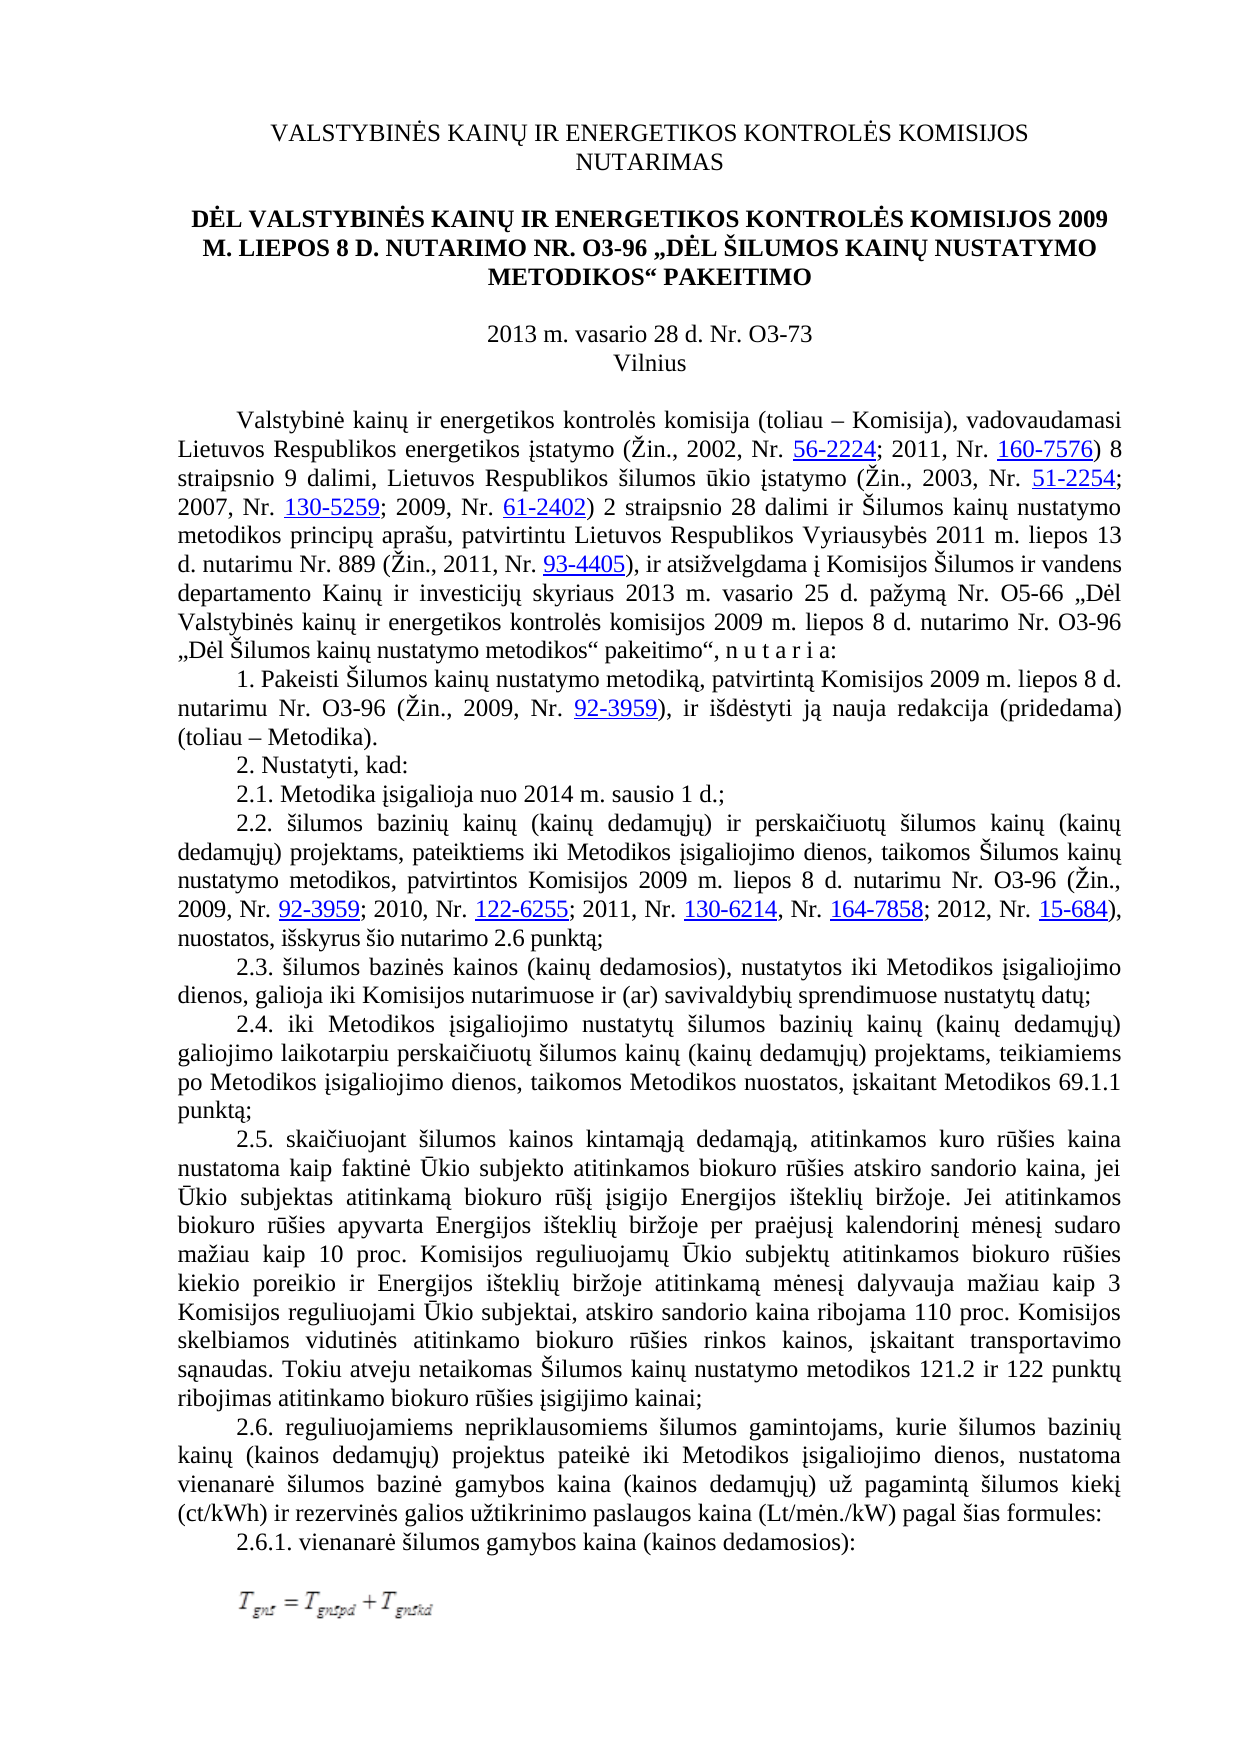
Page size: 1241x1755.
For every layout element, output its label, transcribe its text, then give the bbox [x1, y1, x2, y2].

text Nutarimas [177, 147, 1122, 176]
text DĖL VALSTYBINĖS KAINŲ IR ENERGETIKOS KONTROLĖS KOMISIJOS 2009 M. LIEPOS 8 D. NUTARIMO Nr. O3-96 „DĖL ŠILUMOS KAINŲ NUSTATYMO METODIKOS“ PAKEITIMO [177, 204, 1122, 291]
text 2.3. šilumos bazinės kainos (kainų dedamosios), nustatytos iki Metodikos įsigaliojimo dienos, galioja iki Komisijos nutarimuose ir (ar) savivaldybių sprendimuose nustatytų datų; [177, 952, 1122, 1009]
text 2.5. skaičiuojant šilumos kainos kintamąją dedamąją, atitinkamos kuro rūšies kaina nustatoma kaip faktinė Ūkio subjekto atitinkamos biokuro rūšies atskiro sandorio kaina, jei Ūkio subjektas atitinkamą biokuro rūšį įsigijo Energijos išteklių biržoje. Jei atitinkamos biokuro rūšies apyvarta Energijos išteklių biržoje per praėjusį kalendorinį mėnesį sudaro mažiau kaip 10 proc. Komisijos reguliuojamų Ūkio subjektų atitinkamos biokuro rūšies kiekio poreikio ir Energijos išteklių biržoje atitinkamą mėnesį dalyvauja mažiau kaip 3 Komisijos reguliuojami Ūkio subjektai, atskiro sandorio kaina ribojama 110 proc. Komisijos skelbiamos vidutinės atitinkamo biokuro rūšies rinkos kainos, įskaitant transportavimo sąnaudas. Tokiu atveju netaikomas Šilumos kainų nustatymo metodikos 121.2 ir 122 punktų ribojimas atitinkamo biokuro rūšies įsigijimo kainai; [177, 1124, 1122, 1412]
text 2.6.1. vienanarė šilumos gamybos kaina (kainos dedamosios): [177, 1527, 1122, 1556]
text Vilnius [177, 348, 1122, 377]
text 2013 m. vasario 28 d. Nr. O3-73 [177, 319, 1122, 348]
text 2.1. Metodika įsigalioja nuo 2014 m. sausio 1 d.; [177, 779, 1122, 808]
text VALSTYBINĖS KAINŲ IR ENERGETIKOS KONTROLĖS KOMISIJOS [177, 118, 1122, 147]
text 2. Nustatyti, kad: [177, 751, 1122, 779]
text 2.4. iki Metodikos įsigaliojimo nustatytų šilumos bazinių kainų (kainų dedamųjų) galiojimo laikotarpiu perskaičiuotų šilumos kainų (kainų dedamųjų) projektams, teikiamiems po Metodikos įsigaliojimo dienos, taikomos Metodikos nuostatos, įskaitant Metodikos 69.1.1 punktą; [177, 1009, 1122, 1124]
text 2.6. reguliuojamiems nepriklausomiems šilumos gamintojams, kurie šilumos bazinių kainų (kainos dedamųjų) projektus pateikė iki Metodikos įsigaliojimo dienos, nustatoma vienanarė šilumos bazinė gamybos kaina (kainos dedamųjų) už pagamintą šilumos kiekį (ct/kWh) ir rezervinės galios užtikrinimo paslaugos kaina (Lt/mėn./kW) pagal šias formules: [177, 1412, 1122, 1527]
text Valstybinė kainų ir energetikos kontrolės komisija (toliau – Komisija), vadovaudamasi Lietuvos Respublikos energetikos įstatymo (Žin., 2002, Nr. 56-2224; 2011, Nr. 160-7576) 8 straipsnio 9 dalimi, Lietuvos Respublikos šilumos ūkio įstatymo (Žin., 2003, Nr. 51-2254; 2007, Nr. 130-5259; 2009, Nr. 61-2402) 2 straipsnio 28 dalimi ir Šilumos kainų nustatymo metodikos principų aprašu, patvirtintu Lietuvos Respublikos Vyriausybės 2011 m. liepos 13 d. nutarimu Nr. 889 (Žin., 2011, Nr. 93-4405), ir atsižvelgdama į Komisijos Šilumos ir vandens departamento Kainų ir investicijų skyriaus 2013 m. vasario 25 d. pažymą Nr. O5-66 „Dėl Valstybinės kainų ir energetikos kontrolės komisijos 2009 m. liepos 8 d. nutarimo Nr. O3-96 „Dėl Šilumos kainų nustatymo metodikos“ pakeitimo“, n u t a r i a: [177, 406, 1122, 664]
text 2.2. šilumos bazinių kainų (kainų dedamųjų) ir perskaičiuotų šilumos kainų (kainų dedamųjų) projektams, pateiktiems iki Metodikos įsigaliojimo dienos, taikomos Šilumos kainų nustatymo metodikos, patvirtintos Komisijos 2009 m. liepos 8 d. nutarimu Nr. O3-96 (Žin., 2009, Nr. 92-3959; 2010, Nr. 122-6255; 2011, Nr. 130-6214, Nr. 164-7858; 2012, Nr. 15-684), nuostatos, išskyrus šio nutarimo 2.6 punktą; [177, 808, 1122, 952]
text 1. Pakeisti Šilumos kainų nustatymo metodiką, patvirtintą Komisijos 2009 m. liepos 8 d. nutarimu Nr. O3-96 (Žin., 2009, Nr. 92-3959), ir išdėstyti ją nauja redakcija (pridedama) (toliau – Metodika). [177, 664, 1122, 751]
